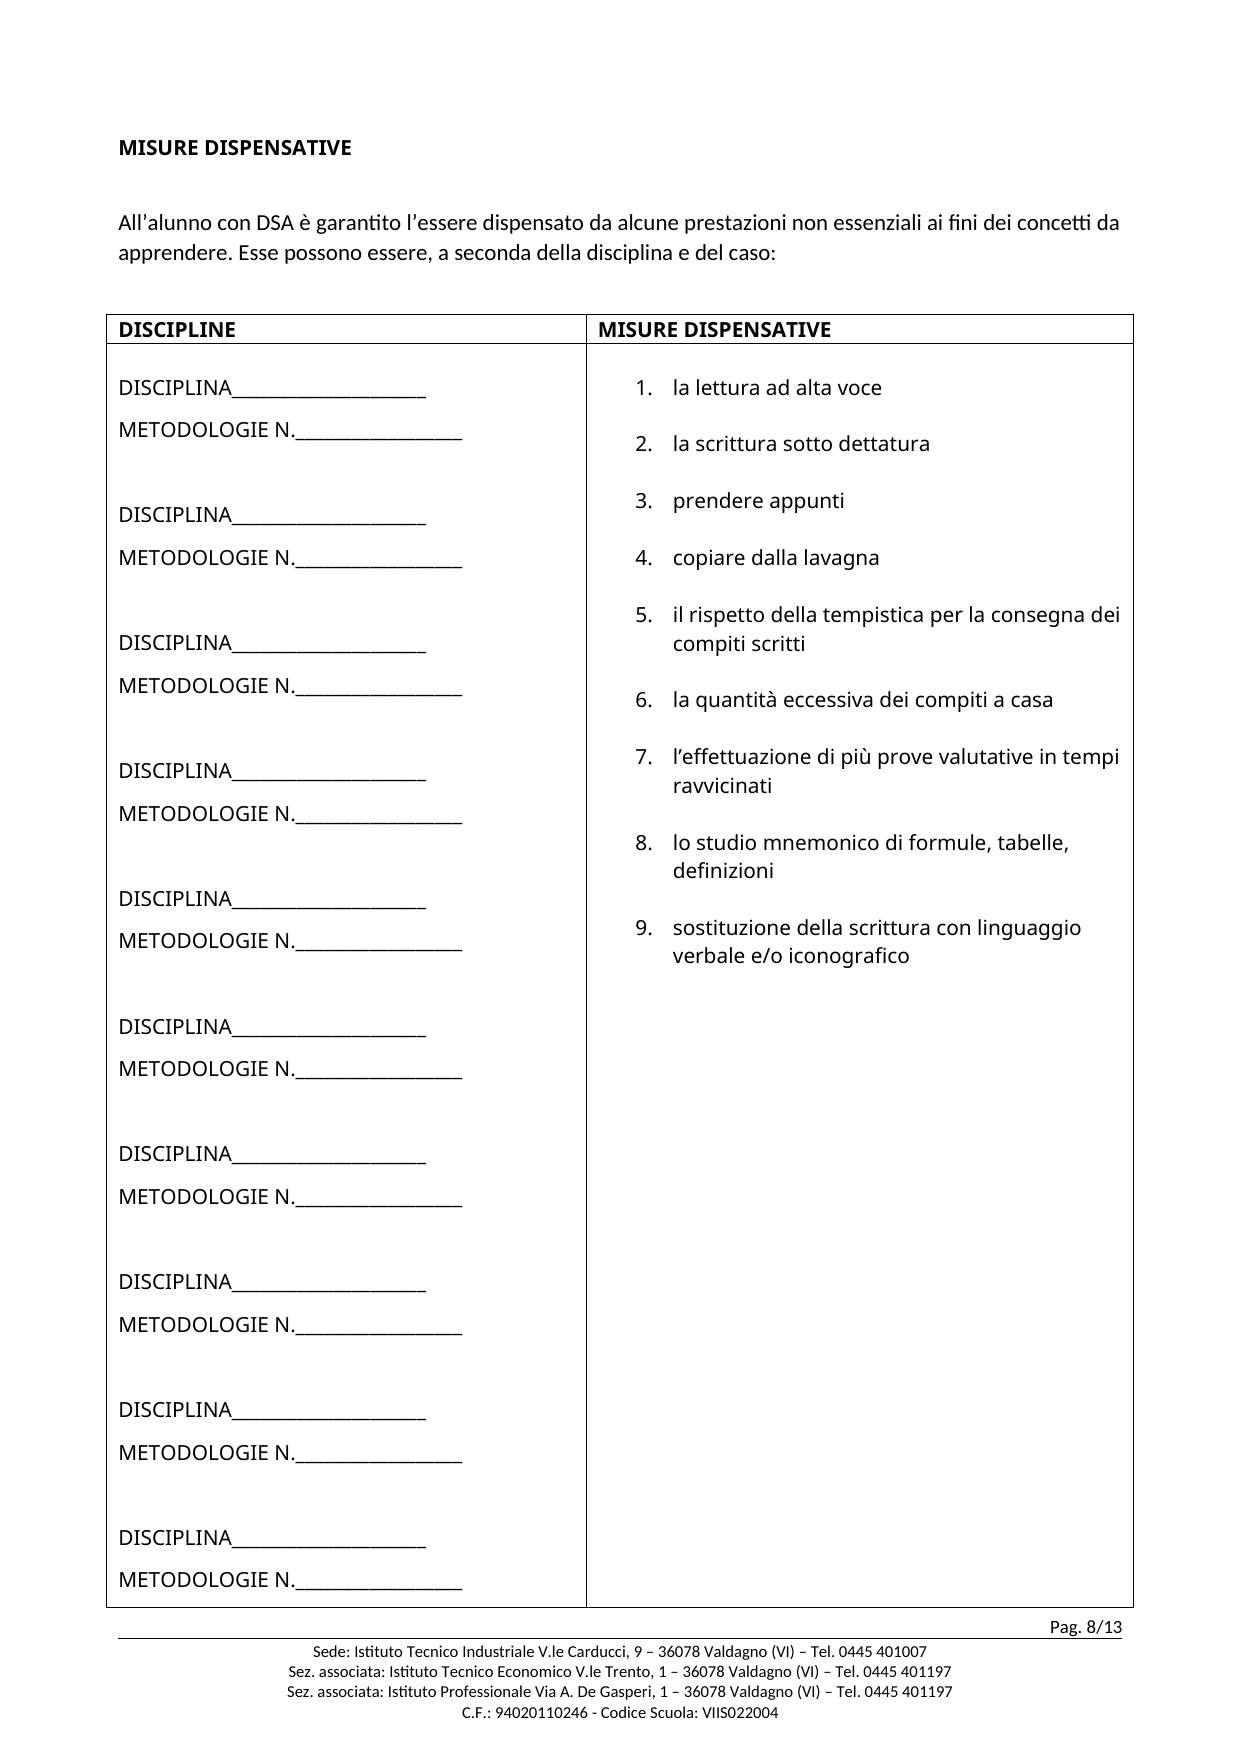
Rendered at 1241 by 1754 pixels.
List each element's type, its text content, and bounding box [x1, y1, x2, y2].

text MISURE DISPENSATIVE [118, 133, 1122, 161]
table_cell DISCIPLINA_____________________ METODOLOGIE N.__________________ DISCIPLINA_____________________ METODOLOGIE N.__________________ DISCIPLINA_____________________ METODOLOGIE N.__________________ DISCIPLINA_____________________ METODOLOGIE N.__________________ DISCIPLINA_____________________ METODOLOGIE N.__________________ DISCIPLINA_____________________ METODOLOGIE N.__________________ DISCIPLINA_____________________ METODOLOGIE N.__________________ DISCIPLINA_____________________ METODOLOGIE N.__________________ DISCIPLINA_____________________ METODOLOGIE N.__________________ DISCIPLINA_____________________ METODOLOGIE N.__________________ [107, 344, 586, 1607]
text All’alunno con DSA è garantito l’essere dispensato da alcune prestazioni non essenziali ai fini dei concetti da apprendere. Esse possono essere, a seconda della disciplina e del caso: [118, 208, 1122, 266]
table_cell la lettura ad alta voce la scrittura sotto dettatura prendere appunti copiare dalla lavagna il rispetto della tempistica per la consegna dei compiti scritti la quantità eccessiva dei compiti a casa l’effettuazione di più prove valutative in tempi ravvicinati lo studio mnemonico di formule, tabelle, definizioni sostituzione della scrittura con linguaggio verbale e/o iconografico [587, 344, 1133, 1607]
table_header DISCIPLINE [107, 315, 586, 343]
table_header MISURE DISPENSATIVE [587, 315, 1133, 343]
